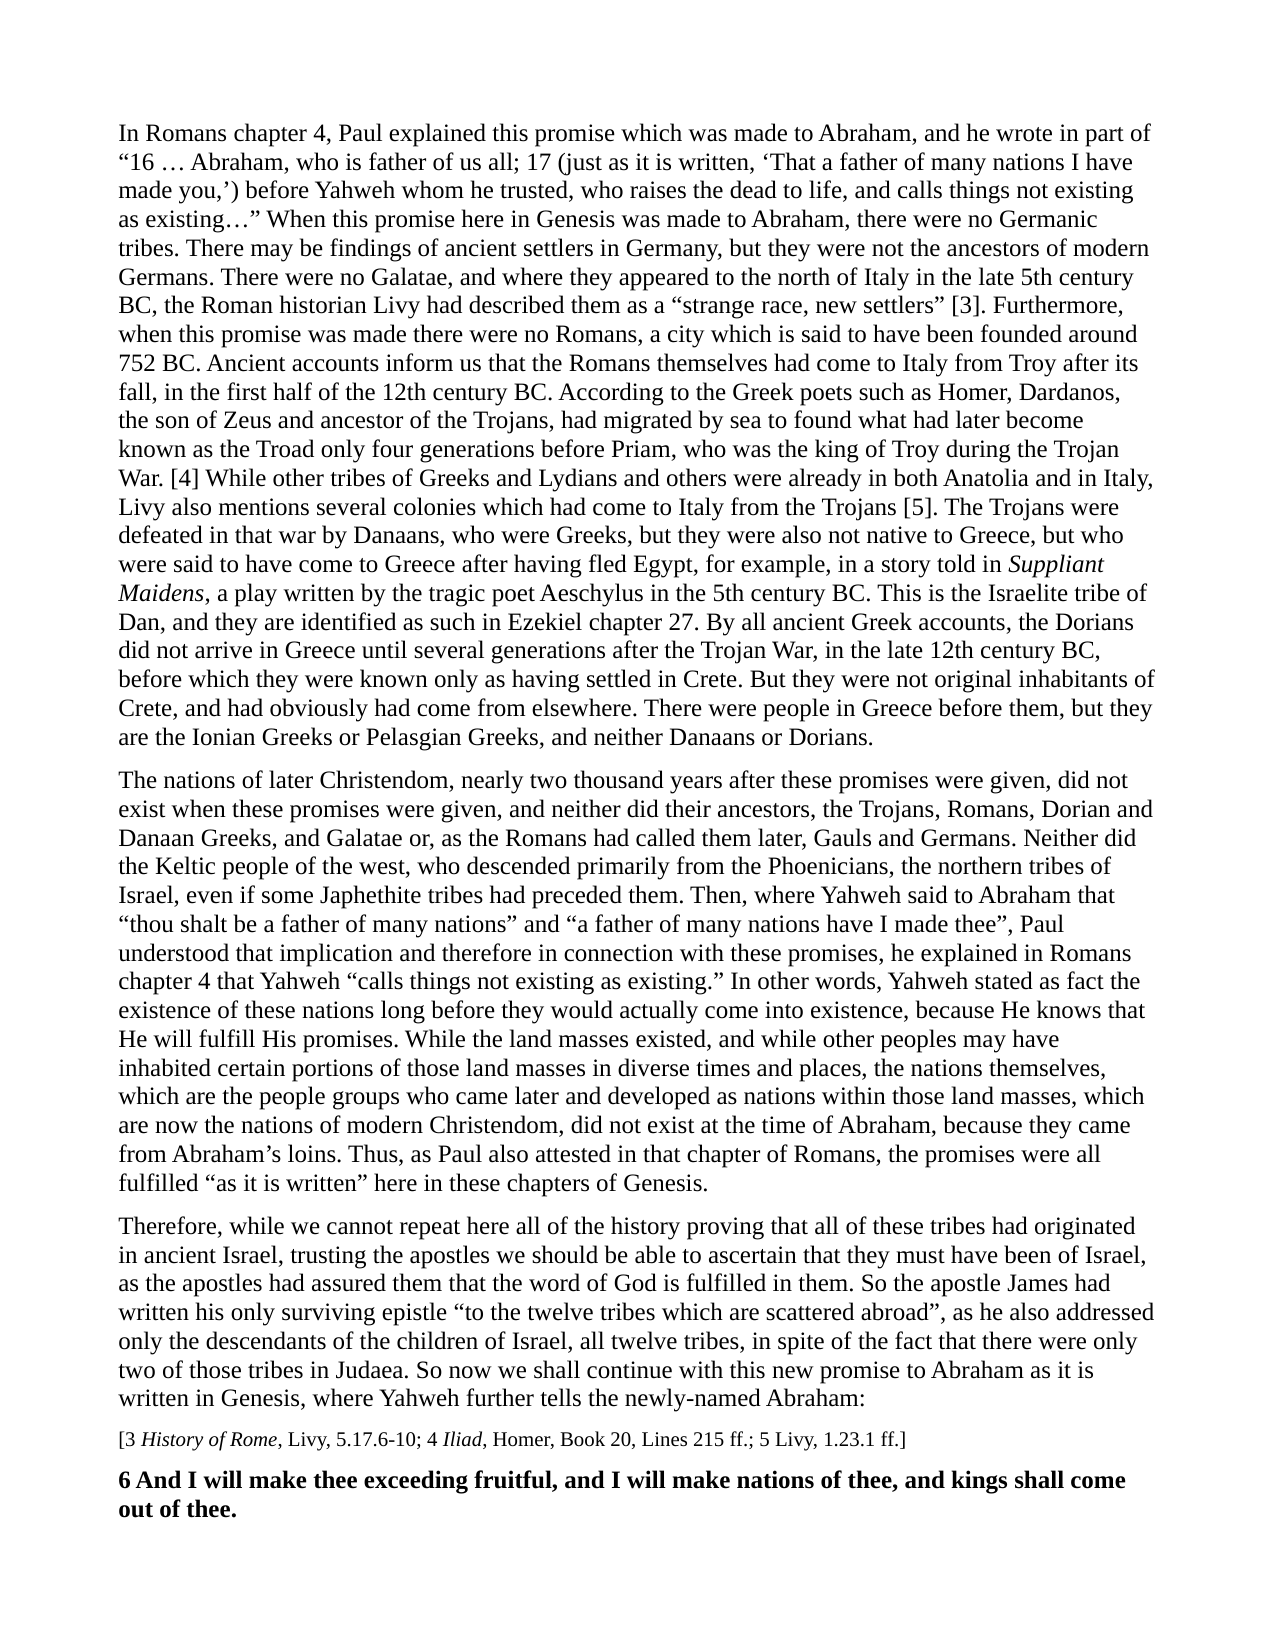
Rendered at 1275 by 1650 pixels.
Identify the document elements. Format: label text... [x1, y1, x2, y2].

text In Romans chapter 4, Paul explained this promise which was made to Abraham, and he wrote in part of “16 … Abraham, who is father of us all; 17 (just as it is written, ‘That a father of many nations I have made you,’) before Yahweh whom he trusted, who raises the dead to life, and calls things not existing as existing…” When this promise here in Genesis was made to Abraham, there were no Germanic tribes. There may be findings of ancient settlers in Germany, but they were not the ancestors of modern Germans. There were no Galatae, and where they appeared to the north of Italy in the late 5th century BC, the Roman historian Livy had described them as a “strange race, new settlers” [3]. Furthermore, when this promise was made there were no Romans, a city which is said to have been founded around 752 BC. Ancient accounts inform us that the Romans themselves had come to Italy from Troy after its fall, in the first half of the 12th century BC. According to the Greek poets such as Homer, Dardanos, the son of Zeus and ancestor of the Trojans, had migrated by sea to found what had later become known as the Troad only four generations before Priam, who was the king of Troy during the Trojan War. [4] While other tribes of Greeks and Lydians and others were already in both Anatolia and in Italy, Livy also mentions several colonies which had come to Italy from the Trojans [5]. The Trojans were defeated in that war by Danaans, who were Greeks, but they were also not native to Greece, but who were said to have come to Greece after having fled Egypt, for example, in a story told in Suppliant Maidens, a play written by the tragic poet Aeschylus in the 5th century BC. This is the Israelite tribe of Dan, and they are identified as such in Ezekiel chapter 27. By all ancient Greek accounts, the Dorians did not arrive in Greece until several generations after the Trojan War, in the late 12th century BC, before which they were known only as having settled in Crete. But they were not original inhabitants of Crete, and had obviously had come from elsewhere. There were people in Greece before them, but they are the Ionian Greeks or Pelasgian Greeks, and neither Danaans or Dorians. [118, 118, 1157, 751]
text The nations of later Christendom, nearly two thousand years after these promises were given, did not exist when these promises were given, and neither did their ancestors, the Trojans, Romans, Dorian and Danaan Greeks, and Galatae or, as the Romans had called them later, Gauls and Germans. Neither did the Keltic people of the west, who descended primarily from the Phoenicians, the northern tribes of Israel, even if some Japhethite tribes had preceded them. Then, where Yahweh said to Abraham that “thou shalt be a father of many nations” and “a father of many nations have I made thee”, Paul understood that implication and therefore in connection with these promises, he explained in Romans chapter 4 that Yahweh “calls things not existing as existing.” In other words, Yahweh stated as fact the existence of these nations long before they would actually come into existence, because He knows that He will fulfill His promises. While the land masses existed, and while other peoples may have inhabited certain portions of those land masses in diverse times and places, the nations themselves, which are the people groups who came later and developed as nations within those land masses, which are now the nations of modern Christendom, did not exist at the time of Abraham, because they came from Abraham’s loins. Thus, as Paul also attested in that chapter of Romans, the promises were all fulfilled “as it is written” here in these chapters of Genesis. [118, 765, 1157, 1196]
text 6 And I will make thee exceeding fruitful, and I will make nations of thee, and kings shall come out of thee. [118, 1466, 1157, 1523]
text Therefore, while we cannot repeat here all of the history proving that all of these tribes had originated in ancient Israel, trusting the apostles we should be able to ascertain that they must have been of Israel, as the apostles had assured them that the word of God is fulfilled in them. So the apostle James had written his only surviving epistle “to the twelve tribes which are scattered abroad”, as he also addressed only the descendants of the children of Israel, all twelve tribes, in spite of the fact that there were only two of those tribes in Judaea. So now we shall continue with this new promise to Abraham as it is written in Genesis, where Yahweh further tells the newly-named Abraham: [118, 1211, 1157, 1412]
text [3 History of Rome, Livy, 5.17.6-10; 4 Iliad, Homer, Book 20, Lines 215 ff.; 5 Livy, 1.23.1 ff.] [118, 1427, 1157, 1451]
